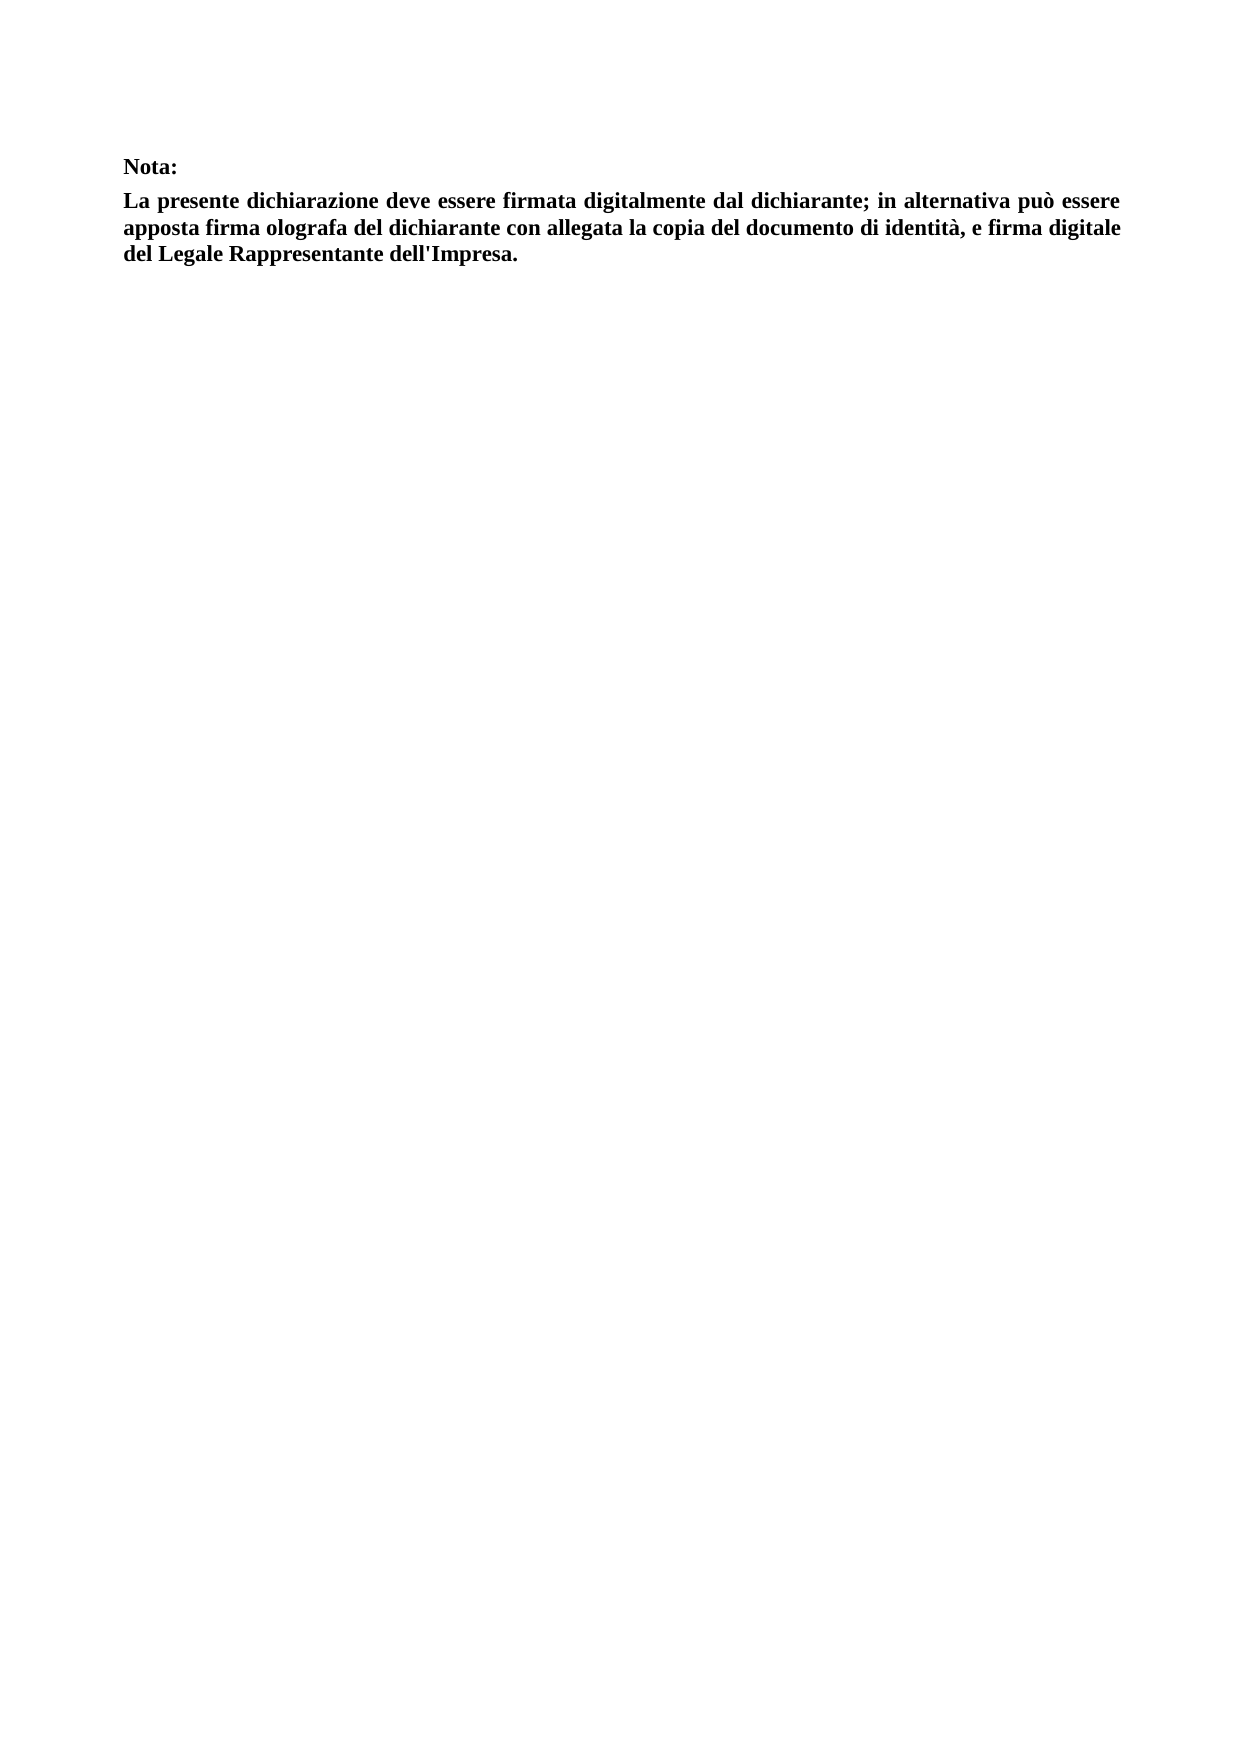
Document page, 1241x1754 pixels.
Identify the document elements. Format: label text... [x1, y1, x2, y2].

text La presente dichiarazione deve essere firmata digitalmente dal dichiarante; in alternativa può essere apposta firma olografa del dichiarante con allegata la copia del documento di identità, e firma digitale del Legale Rappresentante dell'Impresa. [123, 187, 1122, 267]
text Nota: [123, 153, 1122, 179]
